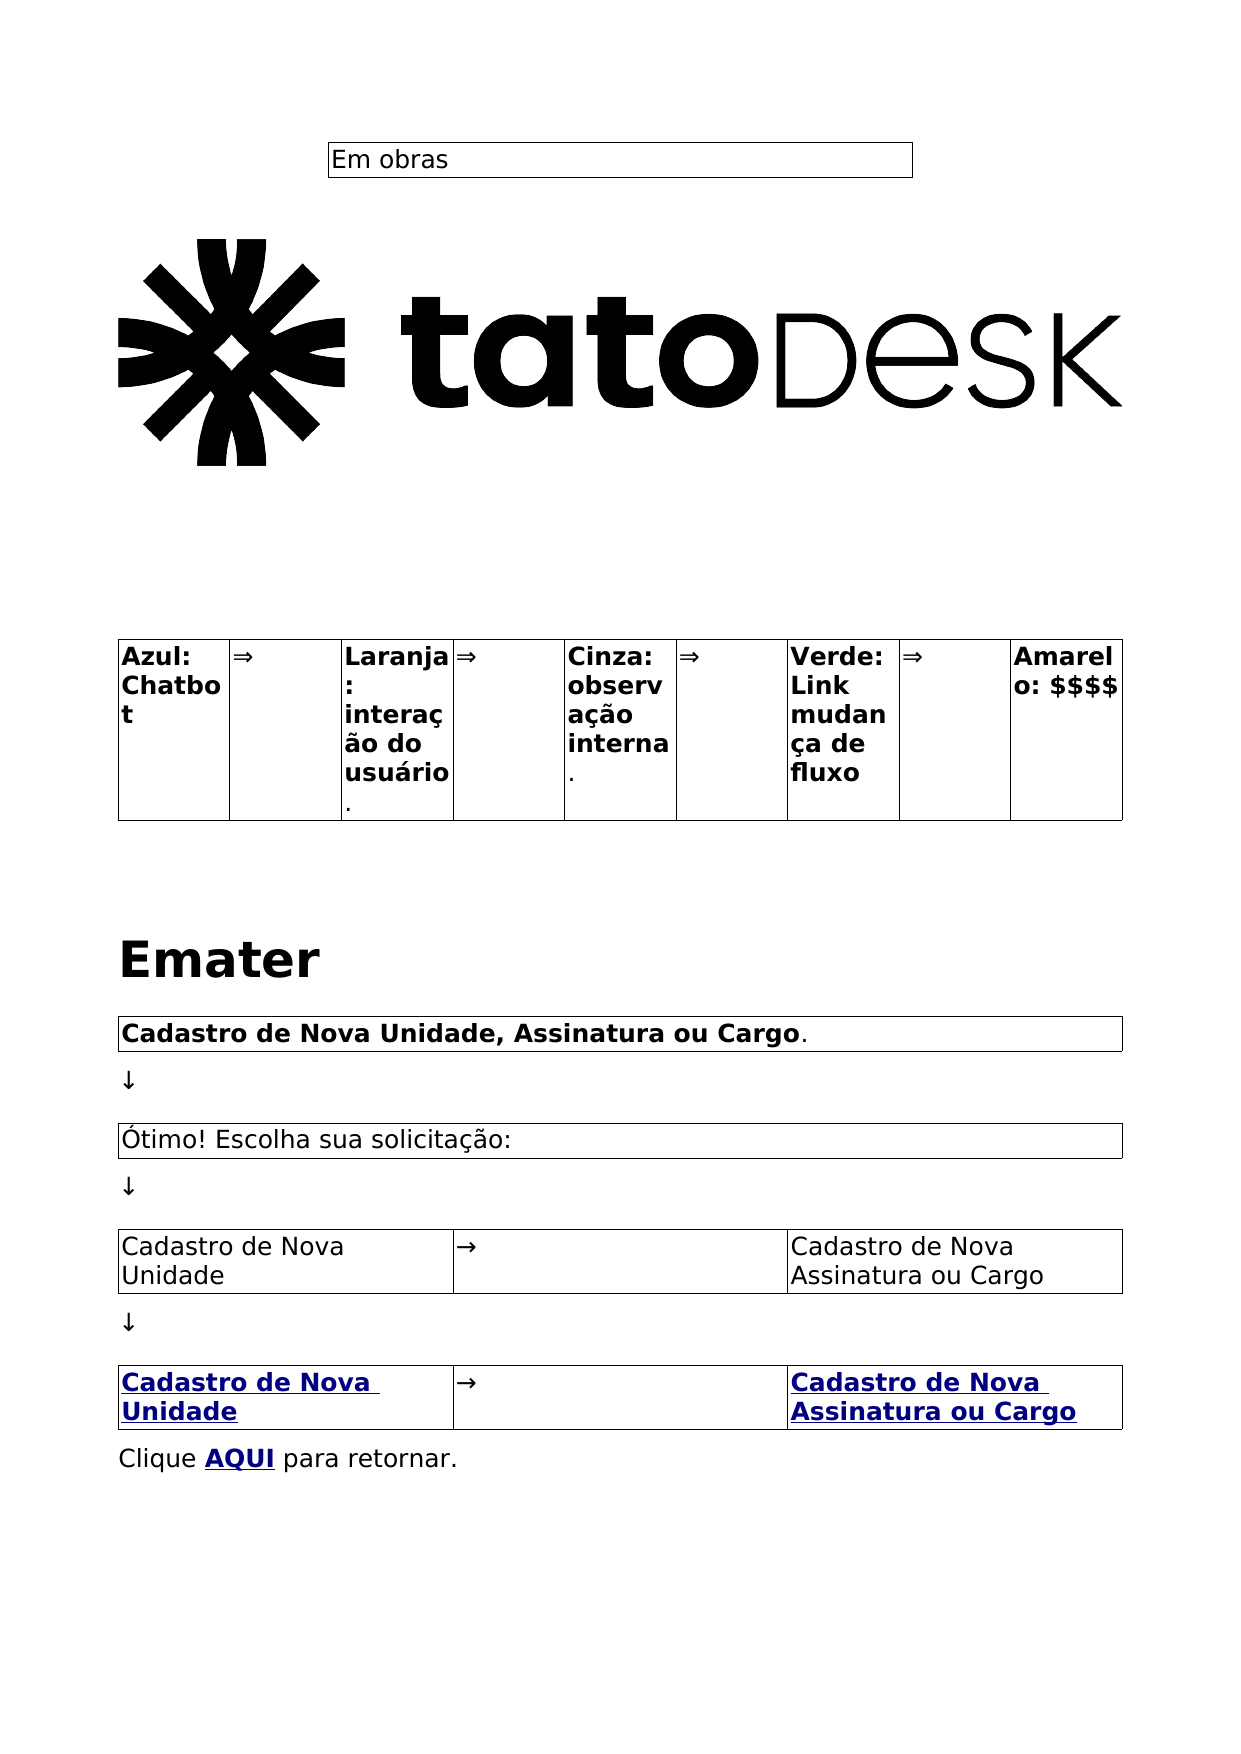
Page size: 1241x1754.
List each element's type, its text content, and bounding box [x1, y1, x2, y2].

table_header Em obras [329, 143, 912, 177]
text ↓ [118, 1066, 1122, 1095]
table_header ⇒ [677, 640, 787, 820]
table_header ⇒ [230, 640, 341, 820]
table_header Cinza: observação interna. [565, 640, 676, 820]
table_header Cadastro de Nova Unidade [119, 1230, 453, 1293]
table_header Cadastro de Nova Unidade [119, 1366, 453, 1429]
table_header Cadastro de Nova Assinatura ou Cargo [788, 1230, 1122, 1293]
text ↓ [118, 1173, 1122, 1202]
picture [118, 239, 1123, 466]
subtitle Emater [118, 931, 1122, 989]
table_header Amarelo: $$$$ [1011, 640, 1122, 820]
table_header ⇒ [454, 640, 564, 820]
table_header → [454, 1230, 787, 1293]
table_header Cadastro de Nova Assinatura ou Cargo [788, 1366, 1122, 1429]
table_header ⇒ [900, 640, 1010, 820]
table_header → [454, 1366, 787, 1429]
table_header Laranja: interação do usuário. [342, 640, 453, 820]
text Clique AQUI para retornar. [118, 1444, 1122, 1502]
table_header Cadastro de Nova Unidade, Assinatura ou Cargo. [119, 1017, 1122, 1051]
table_header Ótimo! Escolha sua solicitação: [119, 1124, 1122, 1158]
table_header Verde: Link mudança de fluxo [788, 640, 899, 820]
table_header Azul: Chatbot [119, 640, 229, 820]
text ↓ [118, 1308, 1122, 1337]
